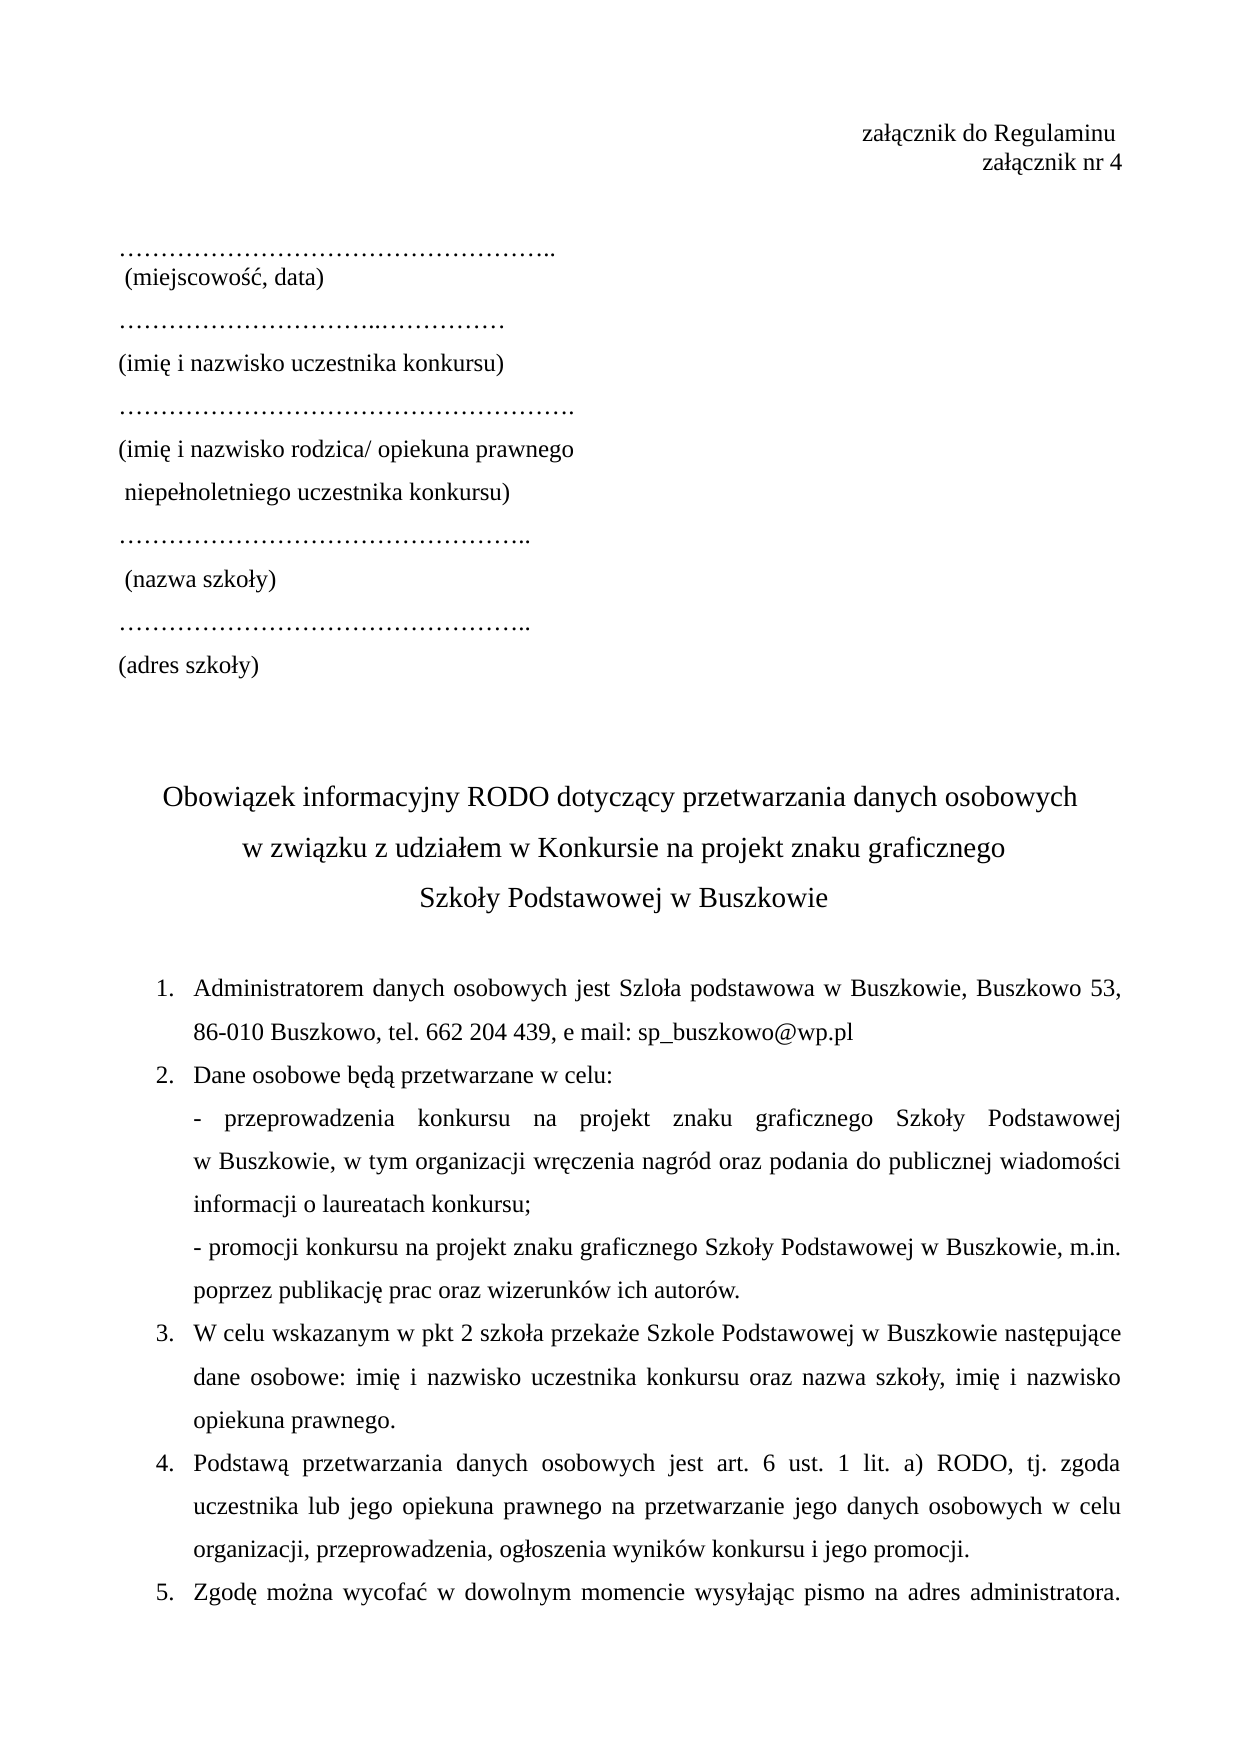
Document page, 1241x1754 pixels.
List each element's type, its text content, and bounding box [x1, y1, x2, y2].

text Szkoły Podstawowej w Buszkowie [118, 880, 1122, 913]
text ………………………………………….. [118, 521, 1122, 549]
text …………………………..…………… [118, 305, 1122, 334]
text ………………………………………….. [118, 607, 1122, 636]
list Zgodę można wycofać w dowolnym momencie wysyłając pismo na adres administratora. [156, 1577, 1122, 1606]
text Obowiązek informacyjny RODO dotyczący przetwarzania danych osobowych [118, 779, 1122, 813]
list Podstawą przetwarzania danych osobowych jest art. 6 ust. 1 lit. a) RODO, tj. zgoda uczestnika lub jego opiekuna prawnego na przetwarzanie jego danych osobowych w celu organizacji, przeprowadzenia, ogłoszenia wyników konkursu i jego promocji. [156, 1448, 1122, 1563]
list Administratorem danych osobowych jest Szloła podstawowa w Buszkowie, Buszkowo 53, 86-010 Buszkowo, tel. 662 204 439, e mail: sp_buszkowo@wp.pl [156, 973, 1122, 1045]
list Dane osobowe będą przetwarzane w celu: [156, 1060, 1122, 1088]
text (miejscowość, data) [118, 262, 1122, 291]
list - promocji konkursu na projekt znaku graficznego Szkoły Podstawowej w Buszkowie, m.in. poprzez publikację prac oraz wizerunków ich autorów. [156, 1232, 1122, 1304]
text ………………………………………………. [118, 391, 1122, 420]
text załącznik nr 4 [118, 147, 1122, 176]
text niepełnoletniego uczestnika konkursu) [118, 477, 1122, 506]
text …………………………………………….. [118, 233, 1122, 262]
list W celu wskazanym w pkt 2 szkoła przekaże Szkole Podstawowej w Buszkowie następujące dane osobowe: imię i nazwisko uczestnika konkursu oraz nazwa szkoły, imię i nazwisko opiekuna prawnego. [156, 1318, 1122, 1433]
text (imię i nazwisko uczestnika konkursu) [118, 348, 1122, 377]
text (adres szkoły) [118, 650, 1122, 679]
text załącznik do Regulaminu [118, 118, 1122, 147]
text (imię i nazwisko rodzica/ opiekuna prawnego [118, 434, 1122, 463]
text (nazwa szkoły) [118, 564, 1122, 592]
text w związku z udziałem w Konkursie na projekt znaku graficznego [118, 830, 1122, 863]
list - przeprowadzenia konkursu na projekt znaku graficznego Szkoły Podstawowej w Buszkowie, w tym organizacji wręczenia nagród oraz podania do publicznej wiadomości informacji o laureatach konkursu; [156, 1103, 1122, 1218]
